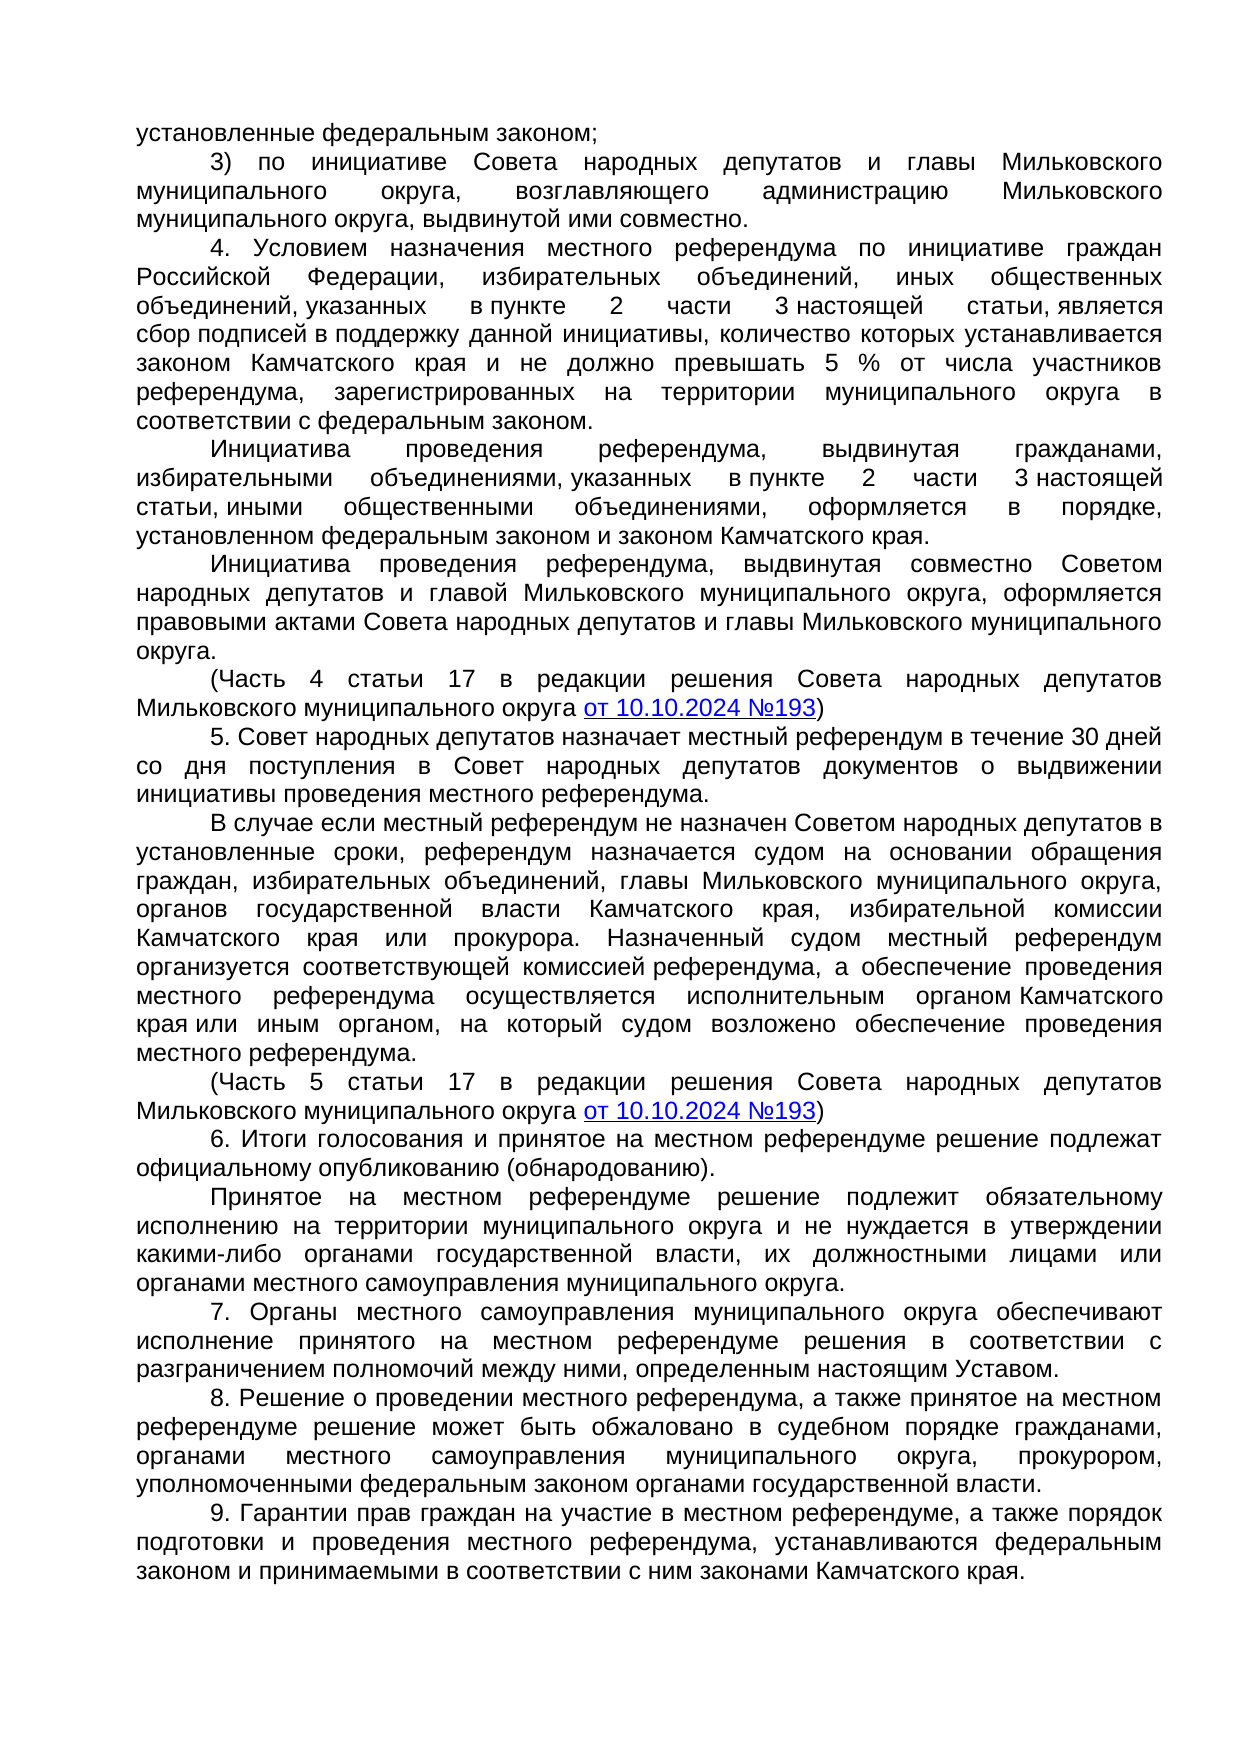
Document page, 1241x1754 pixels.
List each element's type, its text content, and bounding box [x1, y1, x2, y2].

text 4. Условием назначения местного референдума по инициативе граждан Российской Федерации, избирательных объединений, иных общественных объединений, указанных в пункте 2 части 3 настоящей статьи, является сбор подписей в поддержку данной инициативы, количество которых устанавливается законом Камчатского края и не должно превышать 5 % от числа участников референдума, зарегистрированных на территории муниципального округа в соответствии с федеральным законом. [136, 233, 1163, 434]
text 3) по инициативе Совета народных депутатов и главы Мильковского муниципального округа, возглавляющего администрацию Мильковского муниципального округа, выдвинутой ими совместно. [136, 147, 1163, 233]
text Инициатива проведения референдума, выдвинутая гражданами, избирательными объединениями, указанных в пункте 2 части 3 настоящей статьи, иными общественными объединениями, оформляется в порядке, установленном федеральным законом и законом Камчатского края. [136, 434, 1163, 549]
text 5. Совет народных депутатов назначает местный референдум в течение 30 дней со дня поступления в Совет народных депутатов документов о выдвижении инициативы проведения местного референдума. [136, 722, 1163, 808]
text 9. Гарантии прав граждан на участие в местном референдуме, а также порядок подготовки и проведения местного референдума, устанавливаются федеральным законом и принимаемыми в соответствии с ним законами Камчатского края. [136, 1498, 1163, 1584]
text 8. Решение о проведении местного референдума, а также принятое на местном референдуме решение может быть обжаловано в судебном порядке гражданами, органами местного самоуправления муниципального округа, прокурором, уполномоченными федеральным законом органами государственной власти. [136, 1383, 1163, 1498]
text Принятое на местном референдуме решение подлежит обязательному исполнению на территории муниципального округа и не нуждается в утверждении какими-либо органами государственной власти, их должностными лицами или органами местного самоуправления муниципального округа. [136, 1182, 1163, 1297]
text В случае если местный референдум не назначен Советом народных депутатов в установленные сроки, референдум назначается судом на основании обращения граждан, избирательных объединений, главы Мильковского муниципального округа, органов государственной власти Камчатского края, избирательной комиссии Камчатского края или прокурора. Назначенный судом местный референдум организуется соответствующей комиссией референдума, а обеспечение проведения местного референдума осуществляется исполнительным органом Камчатского края или иным органом, на который судом возложено обеспечение проведения местного референдума. [136, 808, 1163, 1067]
text 6. Итоги голосования и принятое на местном референдуме решение подлежат официальному опубликованию (обнародованию). [136, 1124, 1163, 1182]
text (Часть 5 статьи 17 в редакции решения Совета народных депутатов Мильковского муниципального округа от 10.10.2024 №193) [136, 1067, 1163, 1124]
text установленные федеральным законом; [136, 118, 1163, 147]
text (Часть 4 статьи 17 в редакции решения Совета народных депутатов Мильковского муниципального округа от 10.10.2024 №193) [136, 664, 1163, 722]
text 7. Органы местного самоуправления муниципального округа обеспечивают исполнение принятого на местном референдуме решения в соответствии с разграничением полномочий между ними, определенным настоящим Уставом. [136, 1297, 1163, 1383]
text Инициатива проведения референдума, выдвинутая совместно Советом народных депутатов и главой Мильковского муниципального округа, оформляется правовыми актами Совета народных депутатов и главы Мильковского муниципального округа. [136, 549, 1163, 664]
